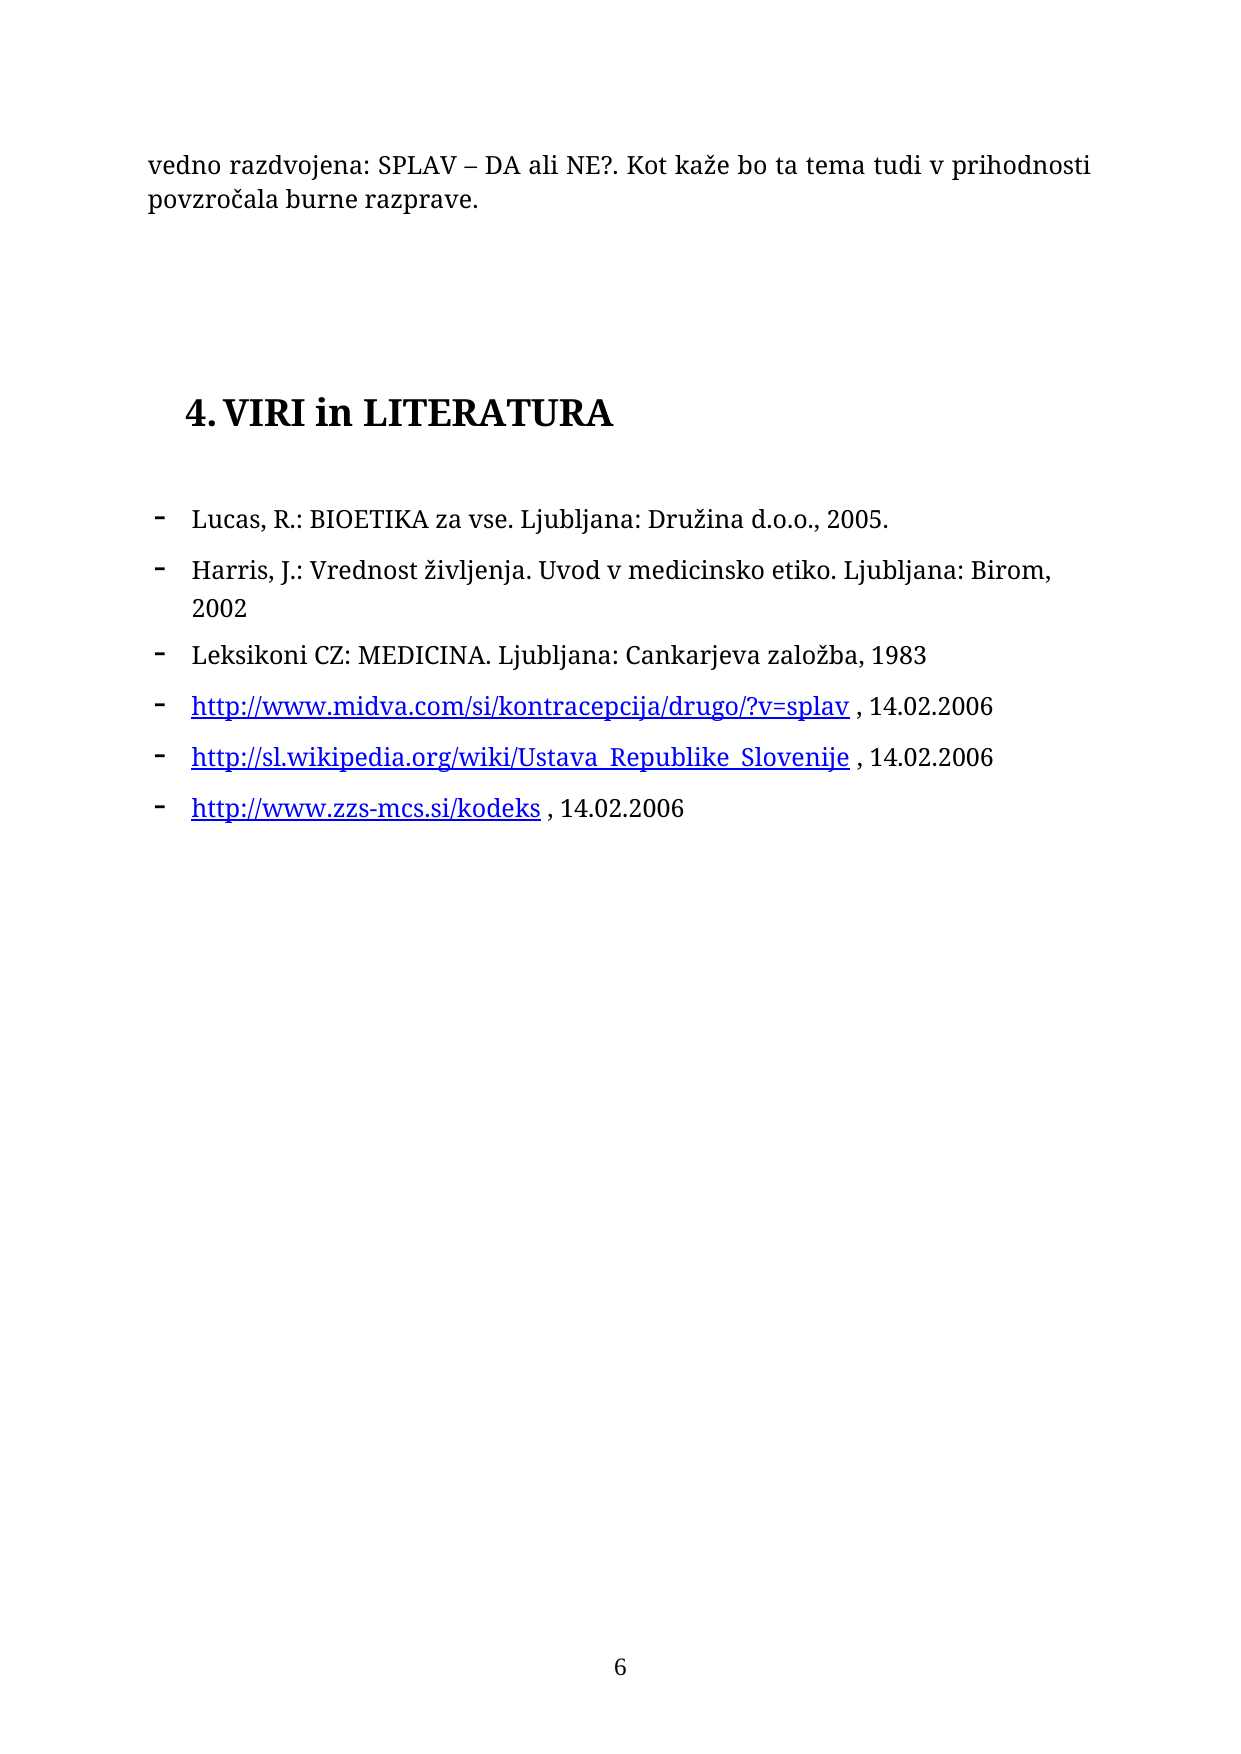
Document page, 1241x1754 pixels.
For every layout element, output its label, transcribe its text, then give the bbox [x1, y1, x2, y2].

list Harris, J.: Vrednost življenja. Uvod v medicinsko etiko. Ljubljana: Birom, 2002 [154, 539, 1093, 624]
list http://www.zzs-mcs.si/kodeks , 14.02.2006 [154, 777, 1093, 828]
list http://sl.wikipedia.org/wiki/Ustava_Republike_Slovenije , 14.02.2006 [154, 726, 1093, 777]
list http://www.midva.com/si/kontracepcija/drugo/?v=splav , 14.02.2006 [154, 675, 1093, 726]
list Leksikoni CZ: MEDICINA. Ljubljana: Cankarjeva založba, 1983 [154, 624, 1093, 675]
list Lucas, R.: BIOETIKA za vse. Ljubljana: Družina d.o.o., 2005. [154, 488, 1093, 539]
text vedno razdvojena: SPLAV – DA ali NE?. Kot kaže bo ta tema tudi v prihodnosti povzročala burne razprave. [148, 148, 1093, 216]
list VIRI in LITERATURA [185, 386, 1093, 437]
